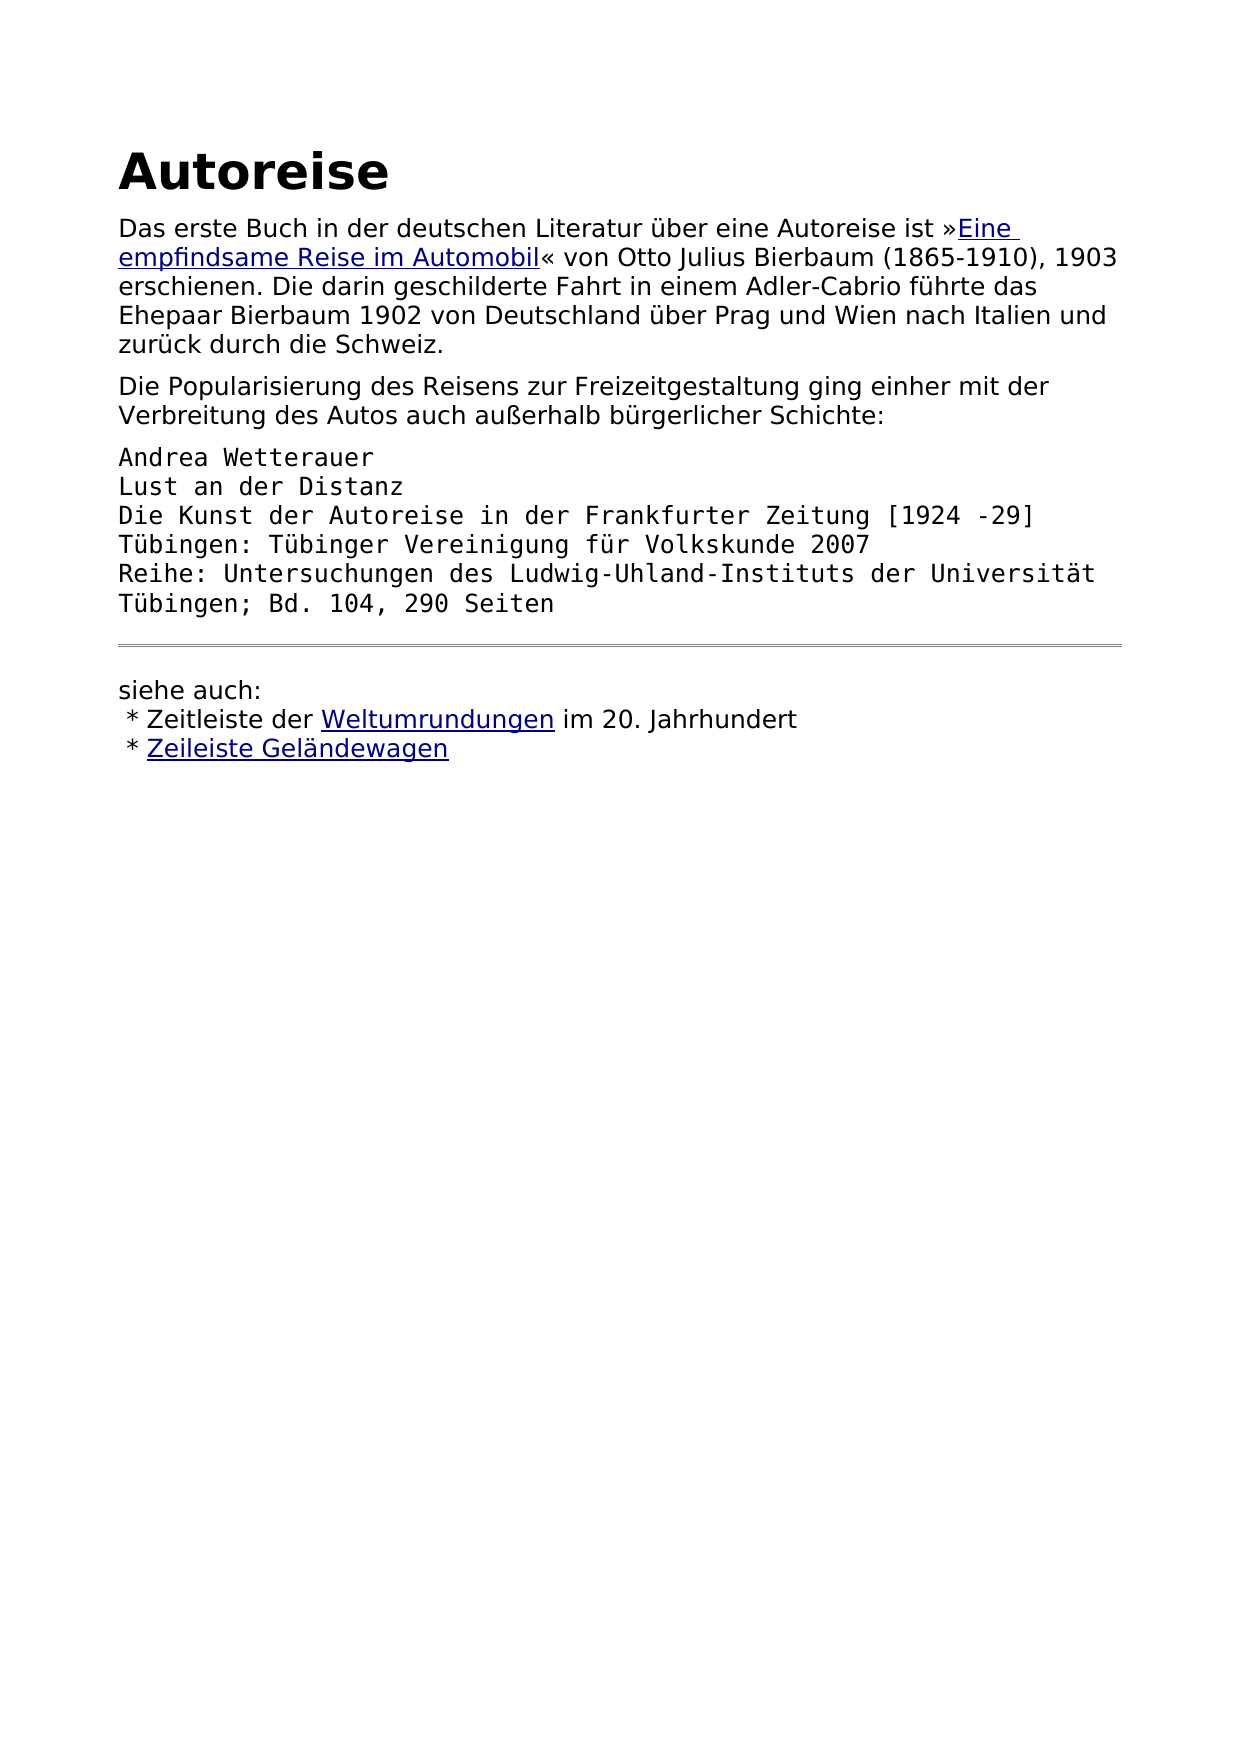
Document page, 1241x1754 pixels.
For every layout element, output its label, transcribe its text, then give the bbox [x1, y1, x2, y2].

subtitle Autoreise [118, 143, 1122, 201]
text siehe auch: * Zeitleiste der Weltumrundungen im 20. Jahrhundert * Zeileiste Geländewagen [118, 676, 1122, 764]
text Die Popularisierung des Reisens zur Freizeitgestaltung ging einher mit der Verbreitung des Autos auch außerhalb bürgerlicher Schichte: [118, 372, 1122, 431]
text Das erste Buch in der deutschen Literatur über eine Autoreise ist »Eine empfindsame Reise im Automobil« von Otto Julius Bierbaum (1865-1910), 1903 erschienen. Die darin geschilderte Fahrt in einem Adler-Cabrio führte das Ehepaar Bierbaum 1902 von Deutschland über Prag und Wien nach Italien und zurück durch die Schweiz. [118, 214, 1122, 360]
text Andrea Wetterauer Lust an der Distanz Die Kunst der Autoreise in der Frankfurter Zeitung [1924 -29] Tübingen: Tübinger Vereinigung für Volkskunde 2007 Reihe: Untersuchungen des Ludwig-Uhland-Instituts der Universität Tübingen; Bd. 104, 290 Seiten [118, 443, 1122, 618]
